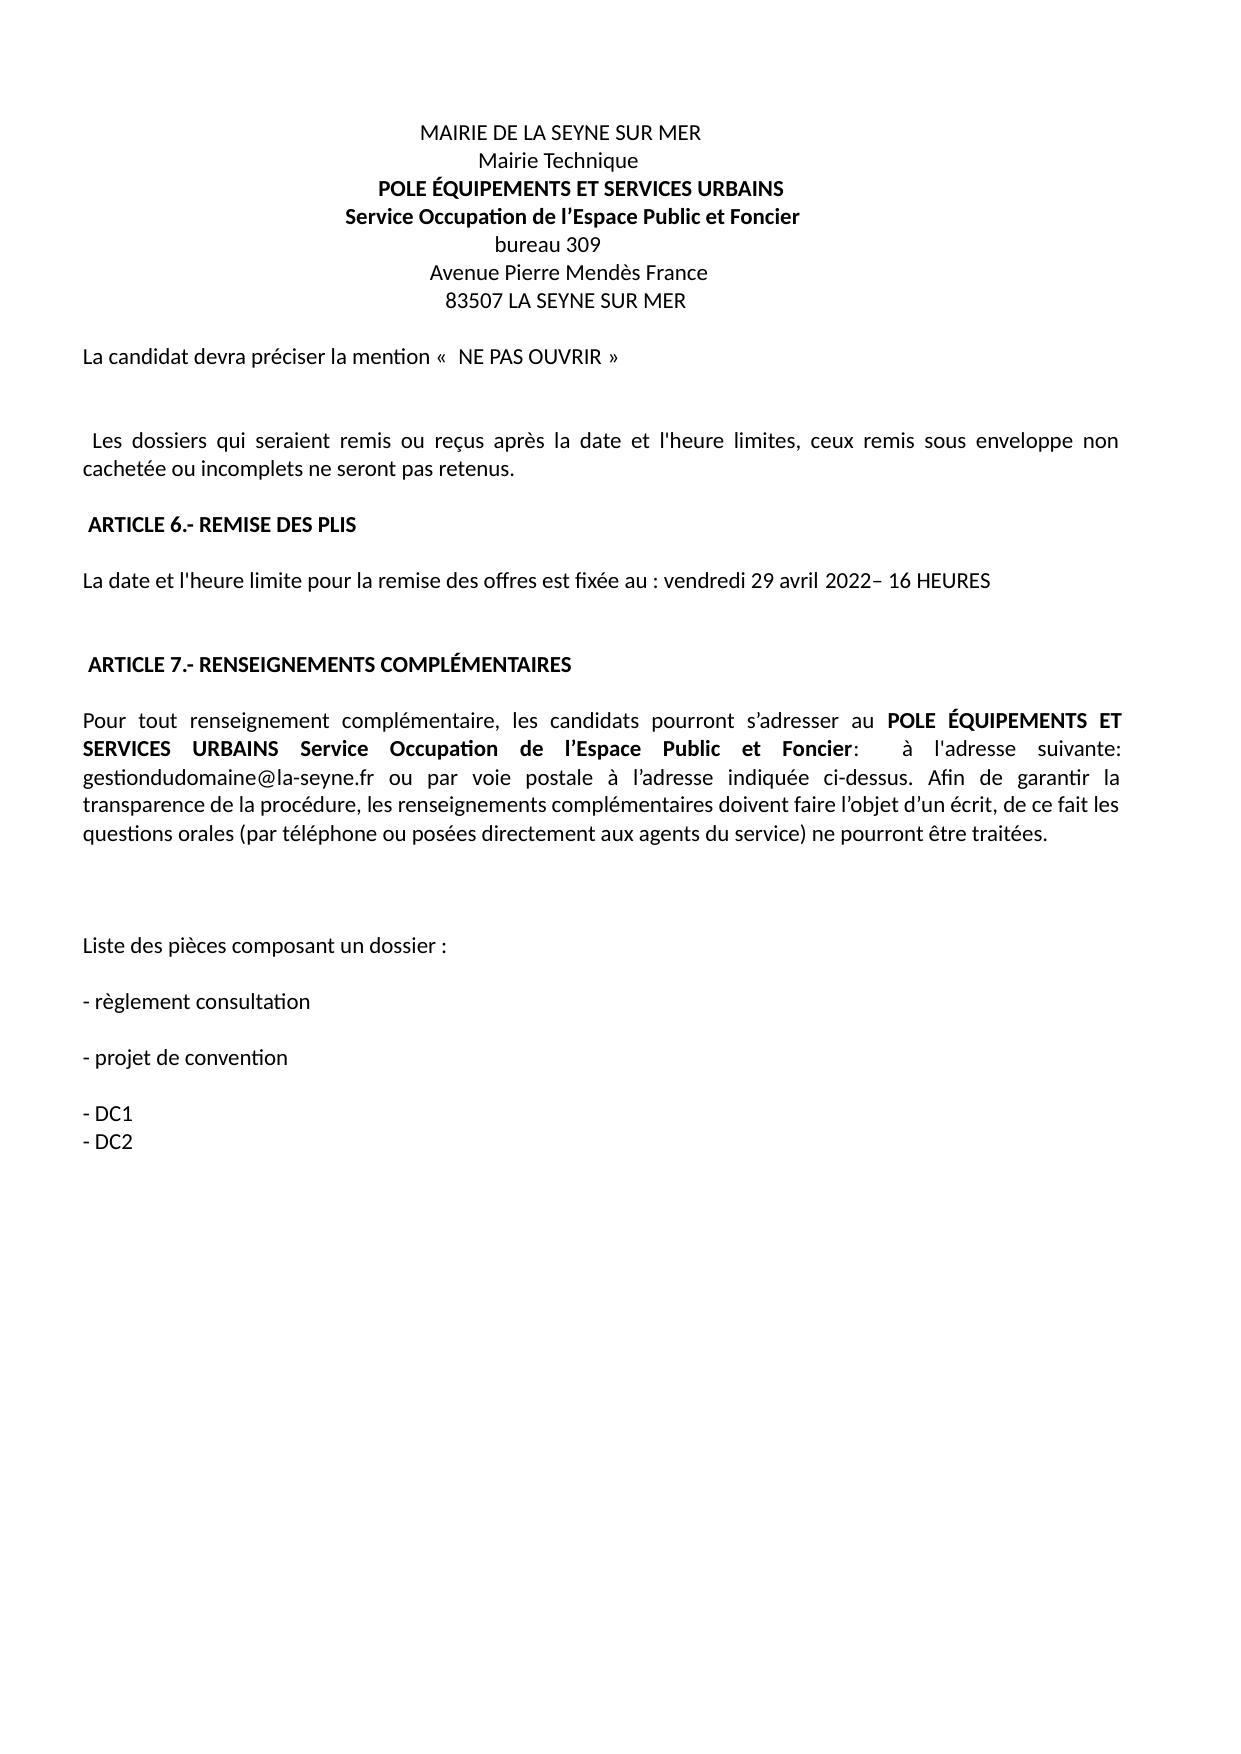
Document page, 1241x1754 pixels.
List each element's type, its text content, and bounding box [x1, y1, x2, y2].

text - règlement consultation [83, 987, 1122, 1015]
text Liste des pièces composant un dossier : [83, 931, 1122, 959]
text ARTICLE 6.- REMISE DES PLIS [83, 510, 1122, 538]
text - projet de convention [83, 1043, 1122, 1071]
text bureau 309 [83, 230, 1122, 258]
text La candidat devra préciser la mention « NE PAS OUVRIR » [83, 342, 1122, 370]
text - DC2 [83, 1127, 1122, 1155]
text POLE ÉQUIPEMENTS ET SERVICES URBAINS [83, 174, 1122, 202]
text Service Occupation de l’Espace Public et Foncier [83, 202, 1122, 230]
text Pour tout renseignement complémentaire, les candidats pourront s’adresser au POLE ÉQUIPEMENTS ET SERVICES URBAINS Service Occupation de l’Espace Public et Foncier: à l'adresse suivante: gestiondudomaine@la-seyne.fr ou par voie postale à l’adresse indiquée ci-dessus. Afin de garantir la transparence de la procédure, les renseignements complémentaires doivent faire l’objet d’un écrit, de ce fait les questions orales (par téléphone ou posées directement aux agents du service) ne pourront être traitées. [83, 707, 1122, 847]
text 83507 LA SEYNE SUR MER [83, 286, 1122, 314]
text - DC1 [83, 1099, 1122, 1127]
text Avenue Pierre Mendès France [83, 258, 1122, 286]
text MAIRIE DE LA SEYNE SUR MER [83, 118, 1122, 146]
text ARTICLE 7.- RENSEIGNEMENTS COMPLÉMENTAIRES [83, 651, 1122, 678]
text Mairie Technique [83, 146, 1122, 174]
text La date et l'heure limite pour la remise des offres est fixée au : vendredi 29 avril 2022– 16 HEURES [83, 566, 1122, 594]
text Les dossiers qui seraient remis ou reçus après la date et l'heure limites, ceux remis sous enveloppe non cachetée ou incomplets ne seront pas retenus. [83, 426, 1122, 482]
